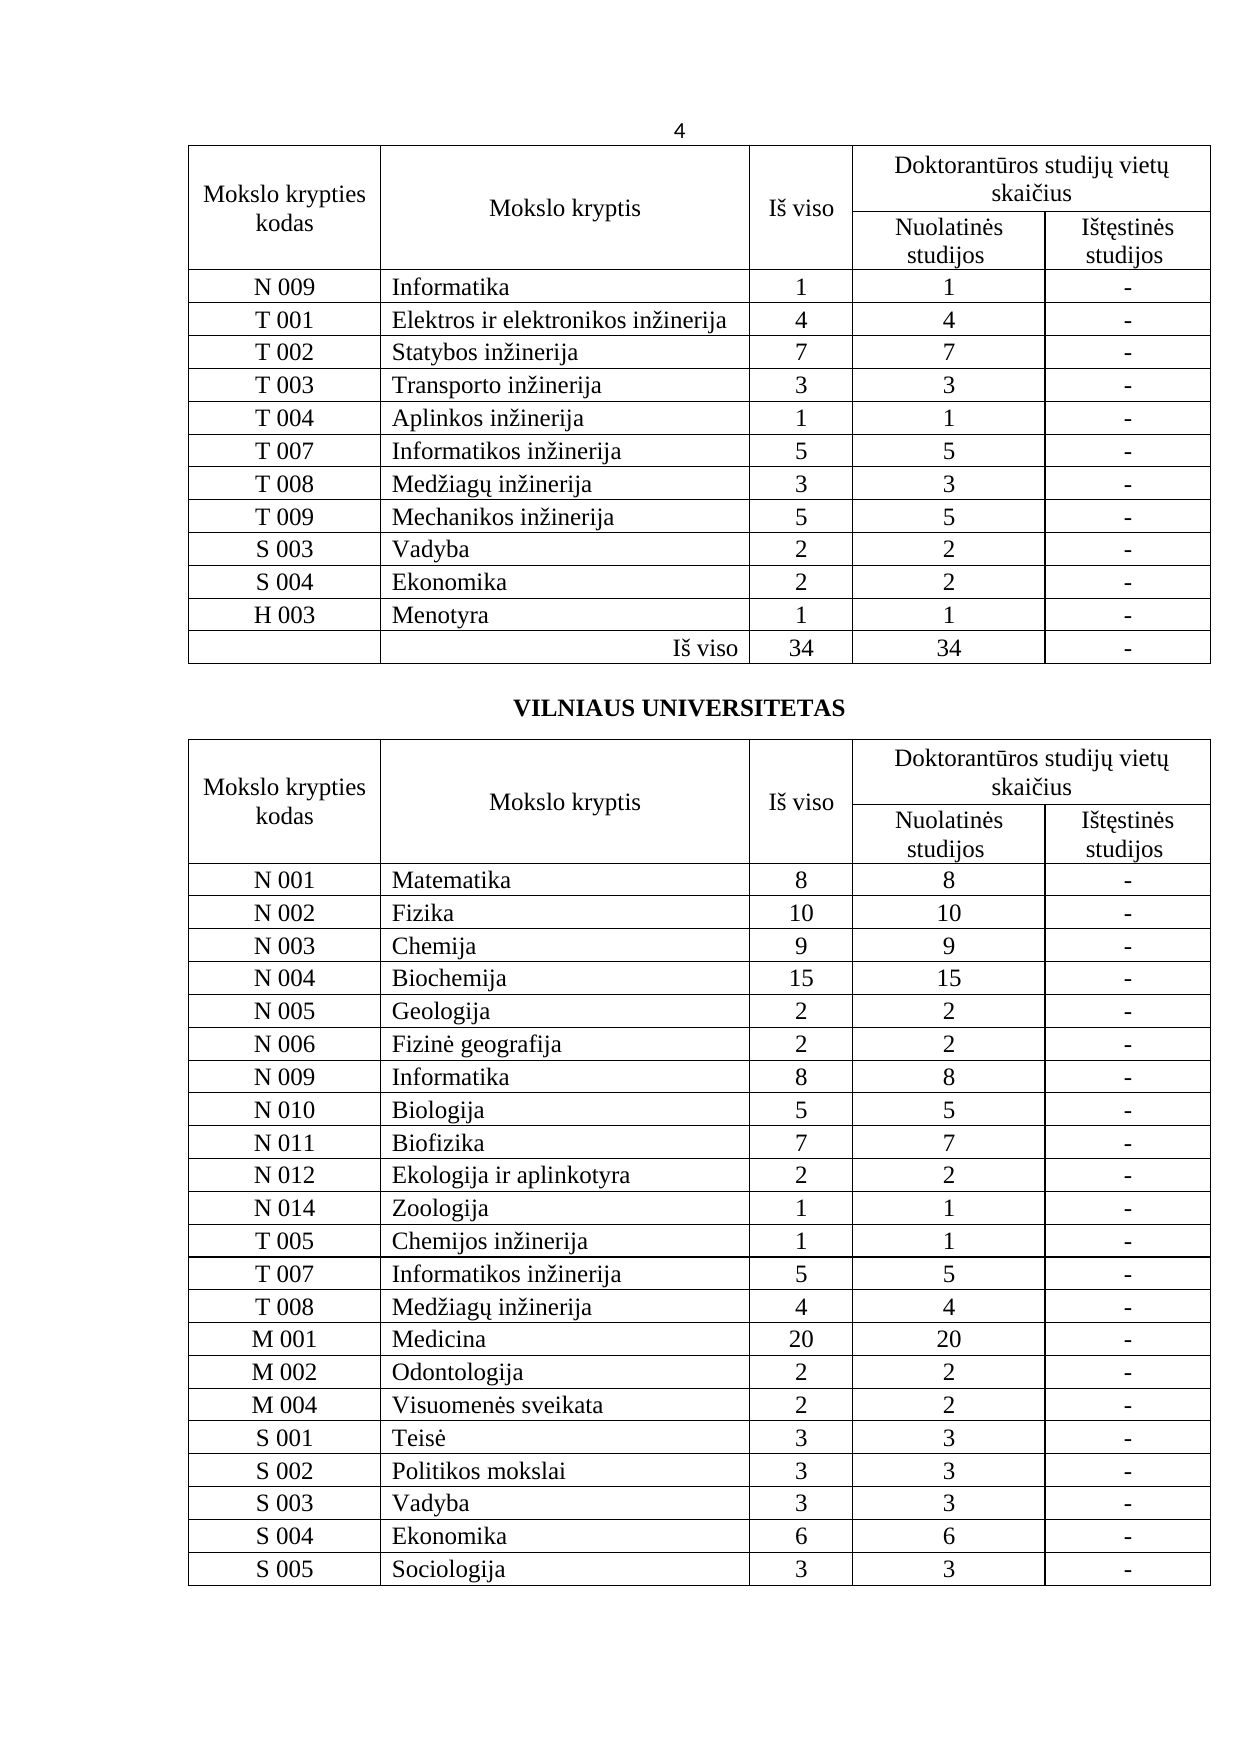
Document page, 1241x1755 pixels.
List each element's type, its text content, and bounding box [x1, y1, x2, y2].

table_cell 4 [853, 1290, 1044, 1322]
table_cell 8 [853, 864, 1044, 895]
table_cell - [1046, 1553, 1210, 1584]
table_cell - [1046, 1028, 1210, 1059]
table_cell T 007 [189, 435, 380, 466]
table_cell T 002 [189, 336, 380, 368]
table_cell S 003 [189, 1487, 380, 1519]
table_cell 8 [750, 1061, 852, 1092]
table_cell - [1046, 1061, 1210, 1092]
table_cell - [1046, 533, 1210, 565]
table_cell T 005 [189, 1225, 380, 1256]
table_cell N 002 [189, 896, 380, 928]
table_cell Medžiagų inžinerija [381, 467, 749, 499]
table_cell S 002 [189, 1454, 380, 1486]
table_cell N 011 [189, 1126, 380, 1158]
table_cell Biofizika [381, 1126, 749, 1158]
table_header Iš viso [750, 740, 852, 863]
table_cell 1 [750, 270, 852, 302]
table_cell - [1046, 631, 1210, 663]
table_cell 2 [853, 566, 1044, 597]
table_cell 3 [750, 1553, 852, 1584]
table_cell - [1046, 435, 1210, 466]
table_cell 2 [853, 1389, 1044, 1420]
table_cell 3 [750, 1421, 852, 1453]
table_cell Informatika [381, 270, 749, 302]
table_cell Politikos mokslai [381, 1454, 749, 1486]
table_header Doktorantūros studijų vietų skaičius [853, 146, 1210, 211]
table_cell 2 [853, 533, 1044, 565]
table_cell - [1046, 467, 1210, 499]
table_cell 1 [853, 270, 1044, 302]
text VILNIAUS UNIVERSITETAS [177, 693, 1181, 722]
table_cell S 004 [189, 1520, 380, 1552]
table_cell - [1046, 336, 1210, 368]
table_cell 34 [750, 631, 852, 663]
table_cell M 004 [189, 1389, 380, 1420]
table_cell - [1046, 402, 1210, 433]
table_cell Biochemija [381, 962, 749, 994]
table_cell 15 [853, 962, 1044, 994]
table_cell 1 [750, 402, 852, 433]
table_cell T 009 [189, 500, 380, 532]
table_cell 4 [750, 303, 852, 335]
table_cell 6 [853, 1520, 1044, 1552]
table_cell Iš viso [381, 631, 749, 663]
table_cell - [1046, 1126, 1210, 1158]
table_cell Fizika [381, 896, 749, 928]
table_cell S 003 [189, 533, 380, 565]
table_cell Medžiagų inžinerija [381, 1290, 749, 1322]
table_cell S 004 [189, 566, 380, 597]
table_cell 3 [750, 1487, 852, 1519]
table_cell N 010 [189, 1093, 380, 1125]
table_cell Vadyba [381, 533, 749, 565]
table_cell Chemijos inžinerija [381, 1225, 749, 1256]
table_cell T 001 [189, 303, 380, 335]
table_cell Geologija [381, 995, 749, 1027]
table_cell 5 [853, 435, 1044, 466]
table_cell 4 [853, 303, 1044, 335]
table_cell - [1046, 303, 1210, 335]
table_cell N 005 [189, 995, 380, 1027]
table_cell 2 [853, 1356, 1044, 1388]
table_header Mokslo kryptis [381, 146, 749, 269]
table_cell 7 [853, 1126, 1044, 1158]
table_header Mokslo kryptis [381, 740, 749, 863]
table_cell 2 [853, 1028, 1044, 1059]
table_cell 1 [853, 1192, 1044, 1223]
table_cell N 009 [189, 1061, 380, 1092]
table_cell 3 [853, 1487, 1044, 1519]
table_cell Statybos inžinerija [381, 336, 749, 368]
table_cell Ištęstinės studijos [1046, 805, 1210, 863]
table_cell 1 [750, 599, 852, 630]
table_cell - [1046, 1389, 1210, 1420]
table_cell Transporto inžinerija [381, 369, 749, 401]
table_cell Ekonomika [381, 566, 749, 597]
table_cell 5 [853, 1093, 1044, 1125]
table_cell 2 [750, 533, 852, 565]
table_cell Mechanikos inžinerija [381, 500, 749, 532]
table_cell - [1046, 864, 1210, 895]
table_cell 2 [750, 995, 852, 1027]
table_cell - [1046, 1290, 1210, 1322]
table_cell 3 [853, 1454, 1044, 1486]
table_cell Ištęstinės studijos [1046, 212, 1210, 269]
table_header Mokslo krypties kodas [189, 740, 380, 863]
table_cell - [1046, 566, 1210, 597]
table_cell Visuomenės sveikata [381, 1389, 749, 1420]
table_cell T 003 [189, 369, 380, 401]
table_cell Informatikos inžinerija [381, 1258, 749, 1289]
table_cell 2 [853, 995, 1044, 1027]
table_cell 3 [853, 1421, 1044, 1453]
table_cell - [1046, 896, 1210, 928]
table_cell Informatika [381, 1061, 749, 1092]
table_cell Nuolatinės studijos [853, 212, 1044, 269]
table_cell - [1046, 270, 1210, 302]
table_cell 20 [853, 1323, 1044, 1355]
table_cell 3 [853, 369, 1044, 401]
table_cell Zoologija [381, 1192, 749, 1223]
table_cell N 014 [189, 1192, 380, 1223]
table_cell - [1046, 1323, 1210, 1355]
table_cell Informatikos inžinerija [381, 435, 749, 466]
table_cell - [1046, 1093, 1210, 1125]
table_cell 8 [750, 864, 852, 895]
table_cell - [1046, 369, 1210, 401]
table_cell 5 [750, 1258, 852, 1289]
table_cell 9 [853, 929, 1044, 961]
table_header Doktorantūros studijų vietų skaičius [853, 740, 1210, 804]
table_cell - [1046, 500, 1210, 532]
table_cell 2 [750, 1028, 852, 1059]
table_cell 34 [853, 631, 1044, 663]
table_cell 3 [750, 369, 852, 401]
table_cell 9 [750, 929, 852, 961]
table_cell N 009 [189, 270, 380, 302]
table_cell 2 [750, 1389, 852, 1420]
table_cell 20 [750, 1323, 852, 1355]
table_cell 7 [750, 336, 852, 368]
table_cell 2 [750, 1356, 852, 1388]
table_cell 15 [750, 962, 852, 994]
table_cell 3 [853, 467, 1044, 499]
table_cell Aplinkos inžinerija [381, 402, 749, 433]
table_cell 1 [853, 599, 1044, 630]
table_cell - [1046, 962, 1210, 994]
table_cell 10 [853, 896, 1044, 928]
table_cell S 005 [189, 1553, 380, 1584]
table_cell - [1046, 1421, 1210, 1453]
table_cell - [1046, 1258, 1210, 1289]
table_cell 3 [750, 1454, 852, 1486]
table_cell - [1046, 1454, 1210, 1486]
table_cell [189, 631, 380, 663]
table_cell 1 [853, 402, 1044, 433]
table_cell M 002 [189, 1356, 380, 1388]
table_cell M 001 [189, 1323, 380, 1355]
table_cell T 008 [189, 467, 380, 499]
table_cell 5 [750, 1093, 852, 1125]
table_cell Elektros ir elektronikos inžinerija [381, 303, 749, 335]
table_cell N 006 [189, 1028, 380, 1059]
table_cell 1 [750, 1225, 852, 1256]
table_cell 1 [853, 1225, 1044, 1256]
table_cell N 012 [189, 1159, 380, 1191]
table_cell Matematika [381, 864, 749, 895]
table_cell Fizinė geografija [381, 1028, 749, 1059]
table_cell - [1046, 929, 1210, 961]
table_cell 6 [750, 1520, 852, 1552]
table_cell N 003 [189, 929, 380, 961]
table_cell Sociologija [381, 1553, 749, 1584]
table_cell 3 [853, 1553, 1044, 1584]
table_cell 5 [750, 500, 852, 532]
table_cell - [1046, 599, 1210, 630]
table_cell 8 [853, 1061, 1044, 1092]
table_cell 5 [853, 1258, 1044, 1289]
table_cell - [1046, 1487, 1210, 1519]
table_cell Medicina [381, 1323, 749, 1355]
table_cell 5 [750, 435, 852, 466]
table_cell Nuolatinės studijos [853, 805, 1044, 863]
table_cell - [1046, 1520, 1210, 1552]
table_cell Teisė [381, 1421, 749, 1453]
table_cell Odontologija [381, 1356, 749, 1388]
table_cell - [1046, 1159, 1210, 1191]
table_cell 3 [750, 467, 852, 499]
table_cell T 004 [189, 402, 380, 433]
table_cell N 004 [189, 962, 380, 994]
table_cell Chemija [381, 929, 749, 961]
table_cell 1 [750, 1192, 852, 1223]
table_cell 7 [750, 1126, 852, 1158]
table_header Iš viso [750, 146, 852, 269]
table_cell T 007 [189, 1258, 380, 1289]
table_cell H 003 [189, 599, 380, 630]
table_cell 4 [750, 1290, 852, 1322]
table_header Mokslo krypties kodas [189, 146, 380, 269]
table_cell - [1046, 1192, 1210, 1223]
table_cell Vadyba [381, 1487, 749, 1519]
table_cell - [1046, 1356, 1210, 1388]
table_cell 2 [750, 1159, 852, 1191]
table_cell Ekonomika [381, 1520, 749, 1552]
table_cell T 008 [189, 1290, 380, 1322]
table_cell Biologija [381, 1093, 749, 1125]
table_cell Menotyra [381, 599, 749, 630]
table_cell - [1046, 995, 1210, 1027]
table_cell 7 [853, 336, 1044, 368]
table_cell S 001 [189, 1421, 380, 1453]
table_cell - [1046, 1225, 1210, 1256]
table_cell 2 [853, 1159, 1044, 1191]
table_cell 5 [853, 500, 1044, 532]
table_cell N 001 [189, 864, 380, 895]
table_cell Ekologija ir aplinkotyra [381, 1159, 749, 1191]
table_cell 10 [750, 896, 852, 928]
table_cell 2 [750, 566, 852, 597]
